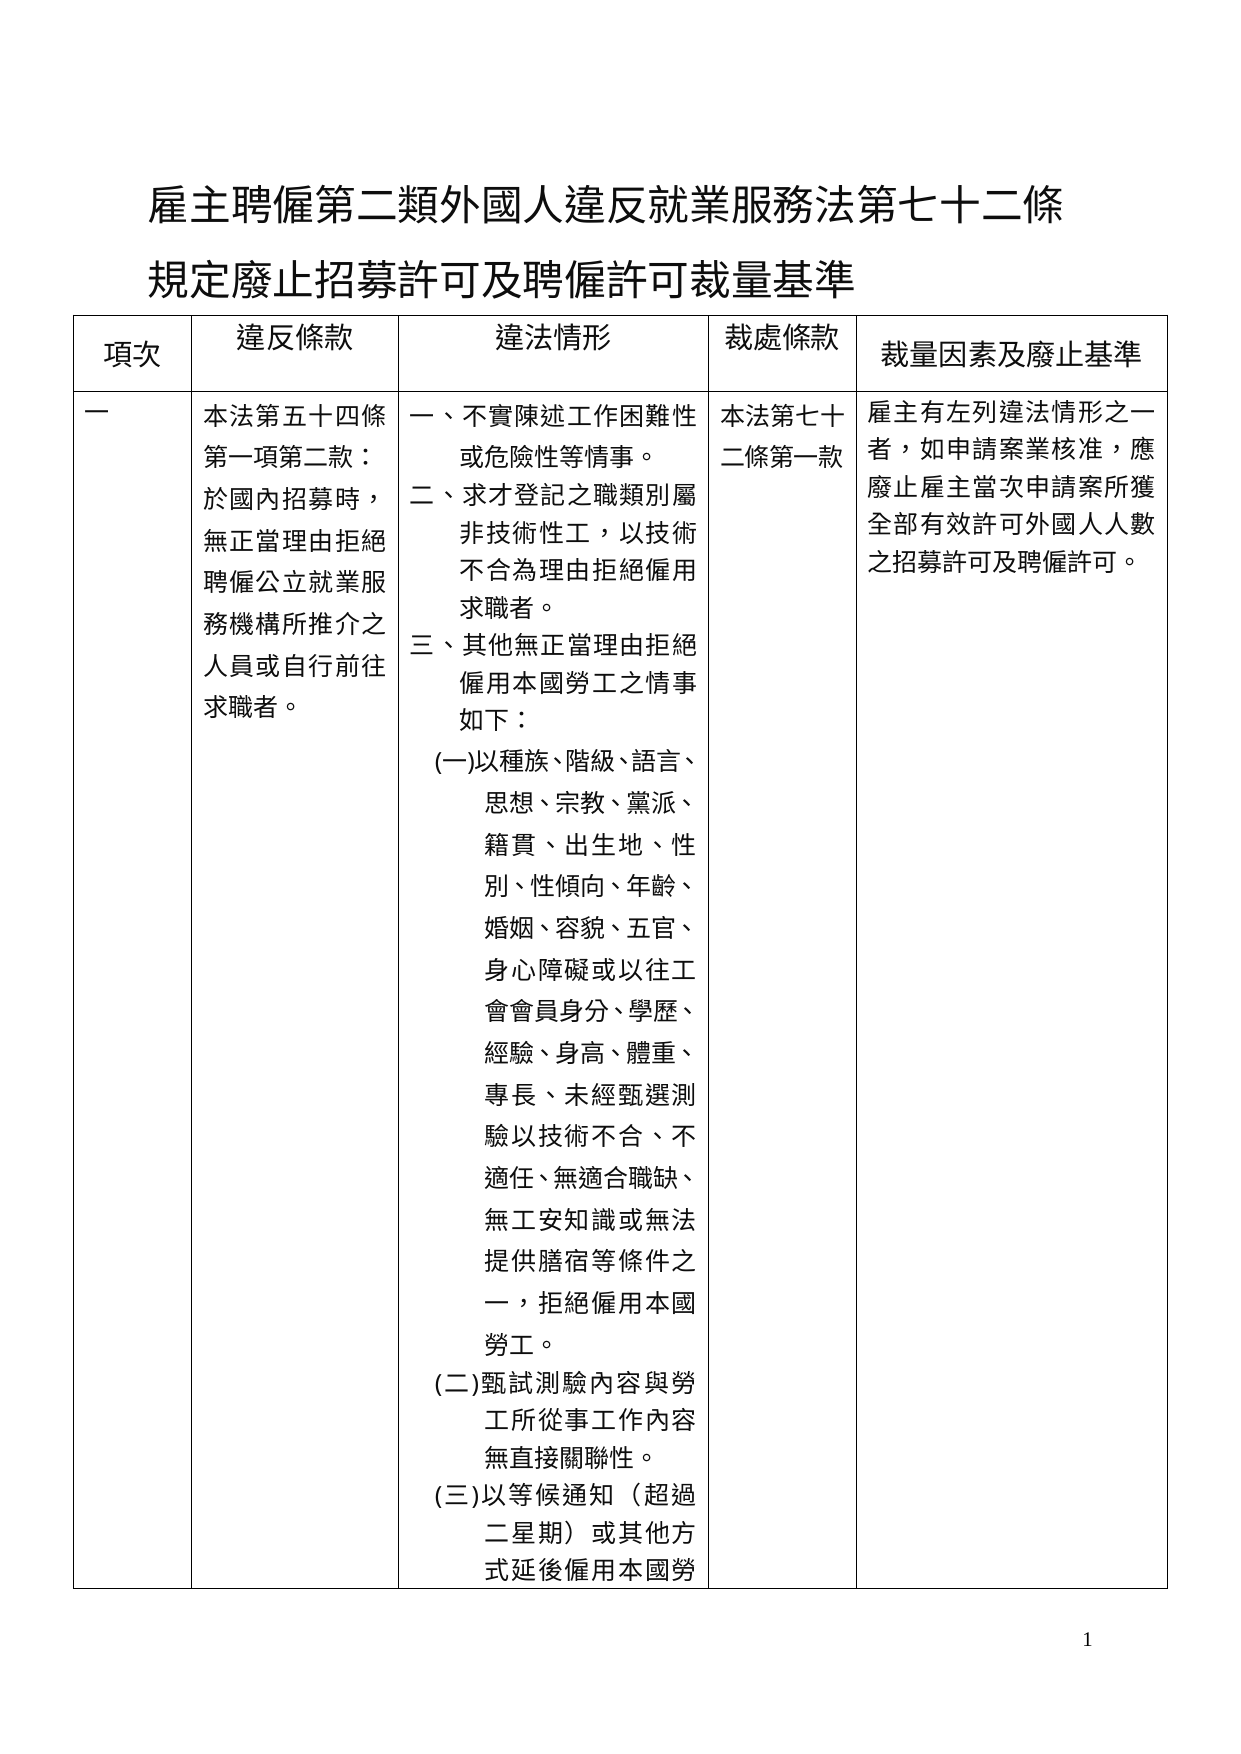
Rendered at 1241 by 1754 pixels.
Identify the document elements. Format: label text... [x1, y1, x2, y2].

table_header 裁處條款 [709, 316, 856, 391]
table_cell 一、不實陳述工作困難性或危險性等情事。 二、求才登記之職類別屬非技術性工，以技術不合為理由拒絕僱用求職者。 三、其他無正當理由拒絕僱用本國勞工之情事如下： (一)以種族、階級、語言、思想、宗教、黨派、籍貫、出生地、性別、性傾向、年齡、婚姻、容貌、五官、身心障礙或以往工會會員身分、學歷、經驗、身高、體重、專長、未經甄選測驗以技術不合、不適任、無適合職缺、無工安知識或無法提供膳宿等條件之一，拒絕僱用本國勞工。 (二)甄試測驗內容與勞工所從事工作內容無直接關聯性。 (三)以等候通知（超過二星期）或其他方式延後僱用本國勞 [399, 392, 708, 1587]
table_cell 雇主有左列違法情形之一者，如申請案業核准，應廢止雇主當次申請案所獲全部有效許可外國人人數之招募許可及聘僱許可。 [857, 392, 1167, 1587]
table_cell 本法第七十二條第一款 [709, 392, 856, 1587]
table_header 違反條款 [192, 316, 398, 391]
table_header 違法情形 [399, 316, 708, 391]
text 雇主聘僱第二類外國人違反就業服務法第七十二條規定廢止招募許可及聘僱許可裁量基準 [148, 164, 1092, 314]
table_header 裁量因素及廢止基準 [857, 316, 1167, 391]
table_header 項次 [74, 316, 191, 391]
table_cell 一 [74, 392, 191, 1587]
table_cell 本法第五十四條第一項第二款： 於國內招募時，無正當理由拒絕聘僱公立就業服務機構所推介之人員或自行前往求職者。 [192, 392, 398, 1587]
